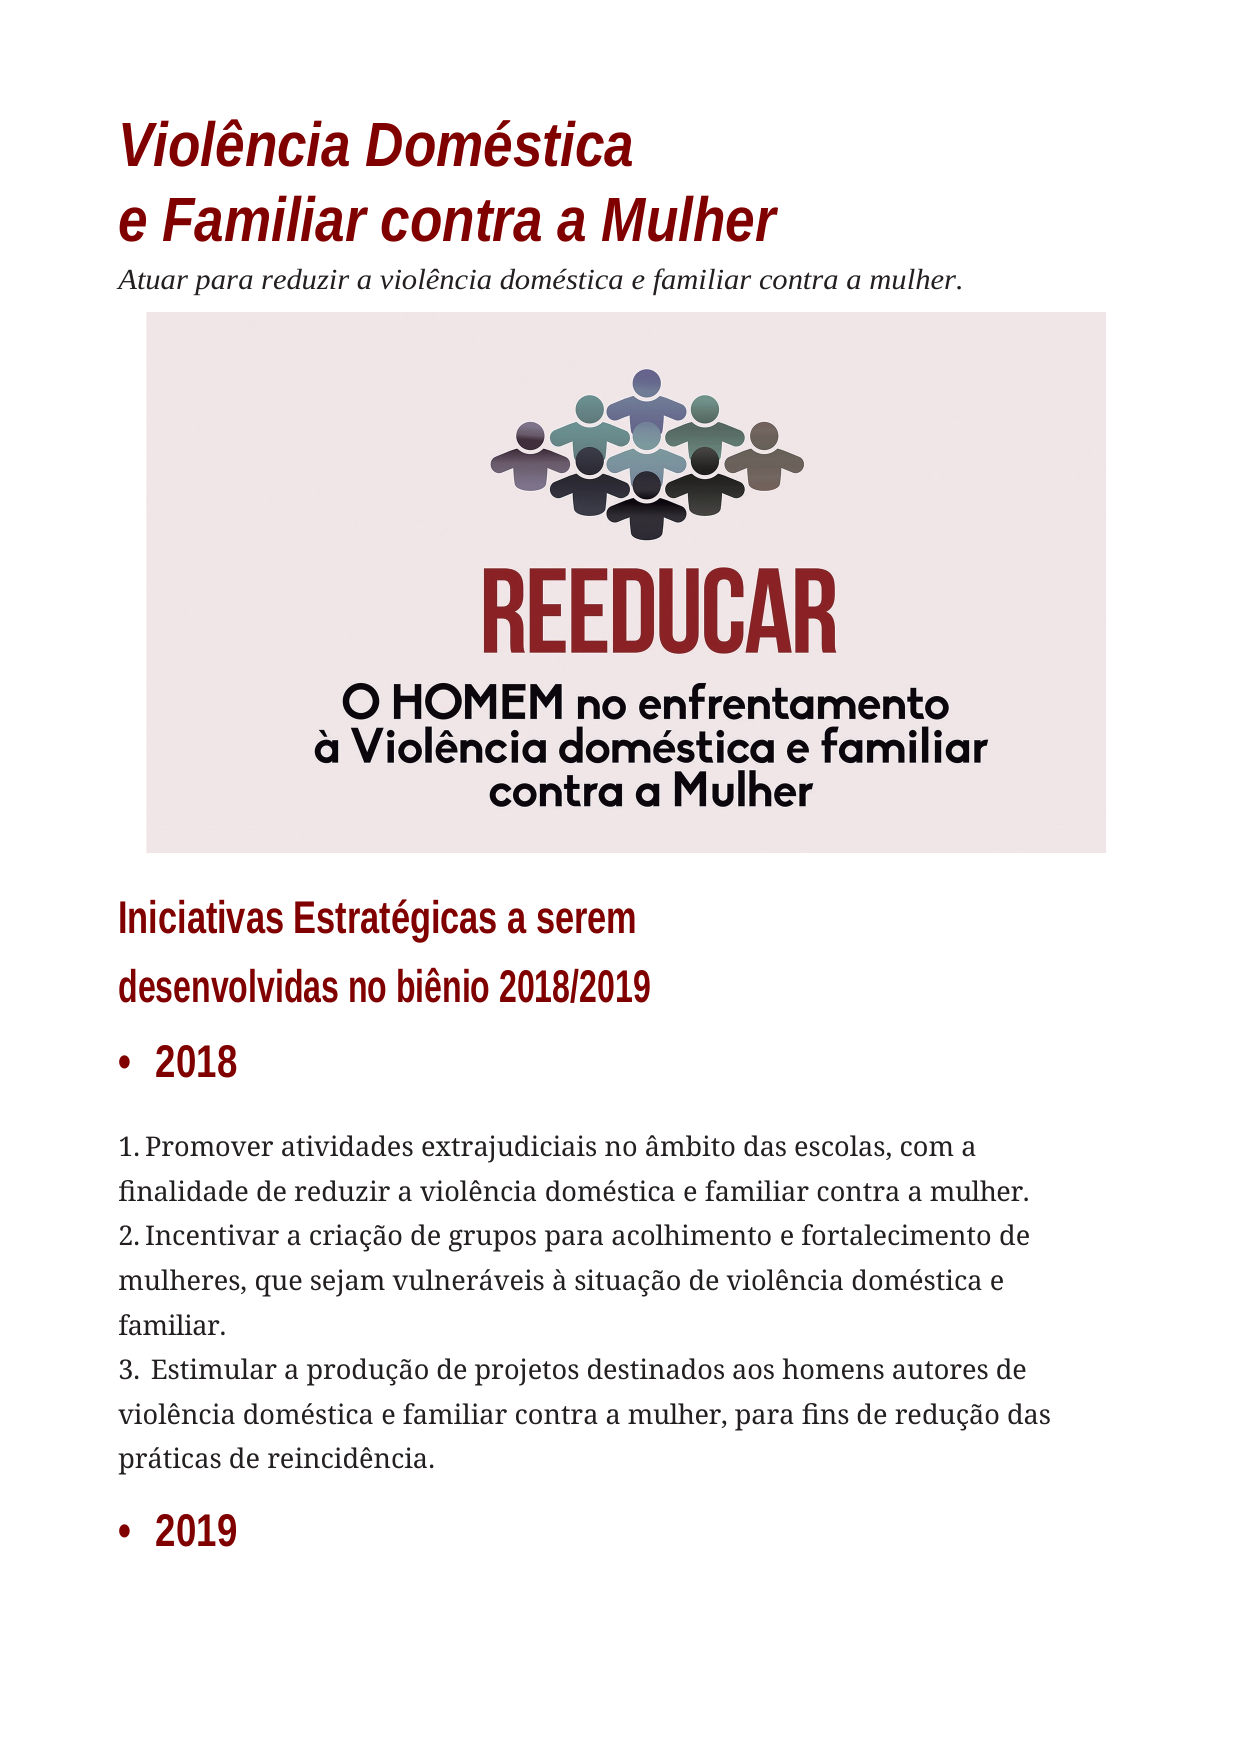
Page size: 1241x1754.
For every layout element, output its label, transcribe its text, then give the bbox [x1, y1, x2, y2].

list Incentivar a criação de grupos para acolhimento e fortalecimento de mulheres, que sejam vulneráveis à situação de violência doméstica e familiar. [118, 1217, 1098, 1343]
list 2019 [118, 1503, 1240, 1556]
list 2018 [118, 1034, 1240, 1087]
list Promover atividades extrajudiciais no âmbito das escolas, com a finalidade de reduzir a violência doméstica e familiar contra a mulher. [118, 1128, 1039, 1209]
list Estimular a produção de projetos destinados aos homens autores de violência doméstica e familiar contra a mulher, para fins de redução das práticas de reincidência. [118, 1351, 1118, 1477]
text Iniciativas Estratégicas a serem desenvolvidas no biênio 2018/2019 [118, 891, 653, 1012]
subtitle Violência Doméstica [118, 108, 1240, 179]
picture [146, 312, 1107, 853]
text Atuar para reduzir a violência doméstica e familiar contra a mulher. [118, 262, 1240, 296]
text e Familiar contra a Mulher [118, 183, 1240, 254]
